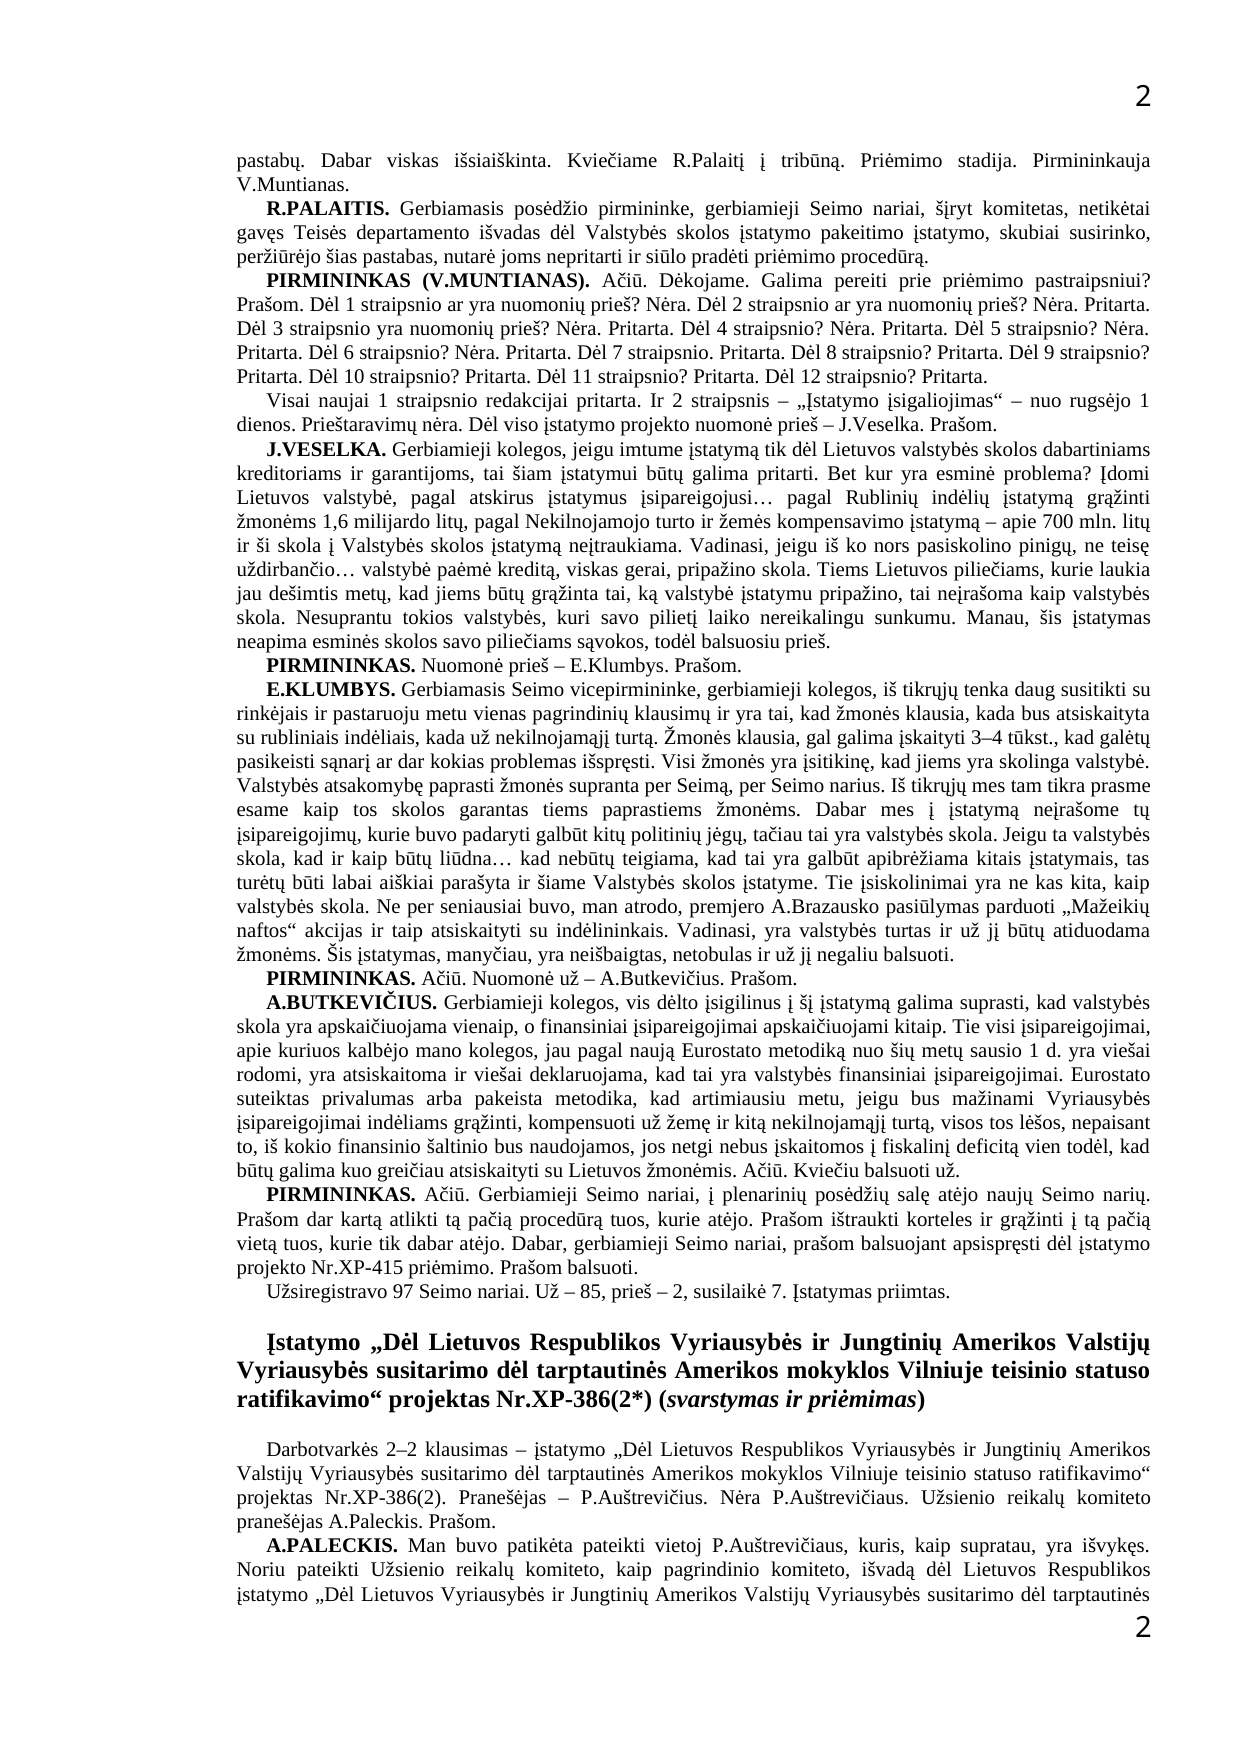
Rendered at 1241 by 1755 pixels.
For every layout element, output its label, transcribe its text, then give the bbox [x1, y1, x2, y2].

text A.BUTKEVIČIUS. Gerbiamieji kolegos, vis dėlto įsigilinus į šį įstatymą galima suprasti, kad valstybės skola yra apskaičiuojama vienaip, o finansiniai įsipareigojimai apskaičiuojami kitaip. Tie visi įsipareigojimai, apie kuriuos kalbėjo mano kolegos, jau pagal naują Eurostato metodiką nuo šių metų sausio 1 d. yra viešai rodomi, yra atsiskaitoma ir viešai deklaruojama, kad tai yra valstybės finansiniai įsipareigojimai. Eurostato suteiktas privalumas arba pakeista metodika, kad artimiausiu metu, jeigu bus mažinami Vyriausybės įsipareigojimai indėliams grąžinti, kompensuoti už žemę ir kitą nekilnojamąjį turtą, visos tos lėšos, nepaisant to, iš kokio finansinio šaltinio bus naudojamos, jos netgi nebus įskaitomos į fiskalinį deficitą vien todėl, kad būtų galima kuo greičiau atsiskaityti su Lietuvos žmonėmis. Ačiū. Kviečiu balsuoti už. [236, 990, 1152, 1182]
text pastabų. Dabar viskas išsiaiškinta. Kviečiame R.Palaitį į tribūną. Priėmimo stadija. Pirmininkauja V.Muntianas. [236, 148, 1152, 196]
text Darbotvarkės 2–2 klausimas – įstatymo „Dėl Lietuvos Respublikos Vyriausybės ir Jungtinių Amerikos Valstijų Vyriausybės susitarimo dėl tarptautinės Amerikos mokyklos Vilniuje teisinio statuso ratifikavimo“ projektas Nr.XP-386(2). Pranešėjas – P.Auštrevičius. Nėra P.Auštrevičiaus. Užsienio reikalų komiteto pranešėjas A.Paleckis. Prašom. [236, 1437, 1152, 1533]
text Užsiregistravo 97 Seimo nariai. Už – 85, prieš – 2, susilaikė 7. Įstatymas priimtas. [236, 1279, 1152, 1303]
text PIRMININKAS (V.MUNTIANAS). Ačiū. Dėkojame. Galima pereiti prie priėmimo pastraipsniui? Prašom. Dėl 1 straipsnio ar yra nuomonių prieš? Nėra. Dėl 2 straipsnio ar yra nuomonių prieš? Nėra. Pritarta. Dėl 3 straipsnio yra nuomonių prieš? Nėra. Pritarta. Dėl 4 straipsnio? Nėra. Pritarta. Dėl 5 straipsnio? Nėra. Pritarta. Dėl 6 straipsnio? Nėra. Pritarta. Dėl 7 straipsnio. Pritarta. Dėl 8 straipsnio? Pritarta. Dėl 9 straipsnio? Pritarta. Dėl 10 straipsnio? Pritarta. Dėl 11 straipsnio? Pritarta. Dėl 12 straipsnio? Pritarta. [236, 268, 1152, 388]
text A.PALECKIS. Man buvo patikėta pateikti vietoj P.Auštrevičiaus, kuris, kaip supratau, yra išvykęs. Noriu pateikti Užsienio reikalų komiteto, kaip pagrindinio komiteto, išvadą dėl Lietuvos Respublikos įstatymo „Dėl Lietuvos Vyriausybės ir Jungtinių Amerikos Valstijų Vyriausybės susitarimo dėl tarptautinės [236, 1533, 1152, 1606]
text Įstatymo „Dėl Lietuvos Respublikos Vyriausybės ir Jungtinių Amerikos Valstijų Vyriausybės susitarimo dėl tarptautinės Amerikos mokyklos Vilniuje teisinio statuso ratifikavimo“ projektas Nr.XP-386(2*) (svarstymas ir priėmimas) [236, 1327, 1152, 1413]
text PIRMININKAS. Nuomonė prieš – E.Klumbys. Prašom. [236, 653, 1152, 677]
text R.PALAITIS. Gerbiamasis posėdžio pirmininke, gerbiamieji Seimo nariai, šįryt komitetas, netikėtai gavęs Teisės departamento išvadas dėl Valstybės skolos įstatymo pakeitimo įstatymo, skubiai susirinko, peržiūrėjo šias pastabas, nutarė joms nepritarti ir siūlo pradėti priėmimo procedūrą. [236, 196, 1152, 268]
text PIRMININKAS. Ačiū. Gerbiamieji Seimo nariai, į plenarinių posėdžių salę atėjo naujų Seimo narių. Prašom dar kartą atlikti tą pačią procedūrą tuos, kurie atėjo. Prašom ištraukti korteles ir grąžinti į tą pačią vietą tuos, kurie tik dabar atėjo. Dabar, gerbiamieji Seimo nariai, prašom balsuojant apsispręsti dėl įstatymo projekto Nr.XP-415 priėmimo. Prašom balsuoti. [236, 1182, 1152, 1279]
text Visai naujai 1 straipsnio redakcijai pritarta. Ir 2 straipsnis – „Įstatymo įsigaliojimas“ – nuo rugsėjo 1 dienos. Prieštaravimų nėra. Dėl viso įstatymo projekto nuomonė prieš – J.Veselka. Prašom. [236, 388, 1152, 436]
text E.KLUMBYS. Gerbiamasis Seimo vicepirmininke, gerbiamieji kolegos, iš tikrųjų tenka daug susitikti su rinkėjais ir pastaruoju metu vienas pagrindinių klausimų ir yra tai, kad žmonės klausia, kada bus atsiskaityta su rubliniais indėliais, kada už nekilnojamąjį turtą. Žmonės klausia, gal galima įskaityti 3–4 tūkst., kad galėtų pasikeisti sąnarį ar dar kokias problemas išspręsti. Visi žmonės yra įsitikinę, kad jiems yra skolinga valstybė. Valstybės atsakomybę paprasti žmonės supranta per Seimą, per Seimo narius. Iš tikrųjų mes tam tikra prasme esame kaip tos skolos garantas tiems paprastiems žmonėms. Dabar mes į įstatymą neįrašome tų įsipareigojimų, kurie buvo padaryti galbūt kitų politinių jėgų, tačiau tai yra valstybės skola. Jeigu ta valstybės skola, kad ir kaip būtų liūdna… kad nebūtų teigiama, kad tai yra galbūt apibrėžiama kitais įstatymais, tas turėtų būti labai aiškiai parašyta ir šiame Valstybės skolos įstatyme. Tie įsiskolinimai yra ne kas kita, kaip valstybės skola. Ne per seniausiai buvo, man atrodo, premjero A.Brazausko pasiūlymas parduoti „Mažeikių naftos“ akcijas ir taip atsiskaityti su indėlininkais. Vadinasi, yra valstybės turtas ir už jį būtų atiduodama žmonėms. Šis įstatymas, manyčiau, yra neišbaigtas, netobulas ir už jį negaliu balsuoti. [236, 677, 1152, 966]
text PIRMININKAS. Ačiū. Nuomonė už – A.Butkevičius. Prašom. [236, 966, 1152, 990]
text J.VESELKA. Gerbiamieji kolegos, jeigu imtume įstatymą tik dėl Lietuvos valstybės skolos dabartiniams kreditoriams ir garantijoms, tai šiam įstatymui būtų galima pritarti. Bet kur yra esminė problema? Įdomi Lietuvos valstybė, pagal atskirus įstatymus įsipareigojusi… pagal Rublinių indėlių įstatymą grąžinti žmonėms 1,6 milijardo litų, pagal Nekilnojamojo turto ir žemės kompensavimo įstatymą – apie 700 mln. litų ir ši skola į Valstybės skolos įstatymą neįtraukiama. Vadinasi, jeigu iš ko nors pasiskolino pinigų, ne teisę uždirbančio… valstybė paėmė kreditą, viskas gerai, pripažino skola. Tiems Lietuvos piliečiams, kurie laukia jau dešimtis metų, kad jiems būtų grąžinta tai, ką valstybė įstatymu pripažino, tai neįrašoma kaip valstybės skola. Nesuprantu tokios valstybės, kuri savo pilietį laiko nereikalingu sunkumu. Manau, šis įstatymas neapima esminės skolos savo piliečiams sąvokos, todėl balsuosiu prieš. [236, 436, 1152, 653]
